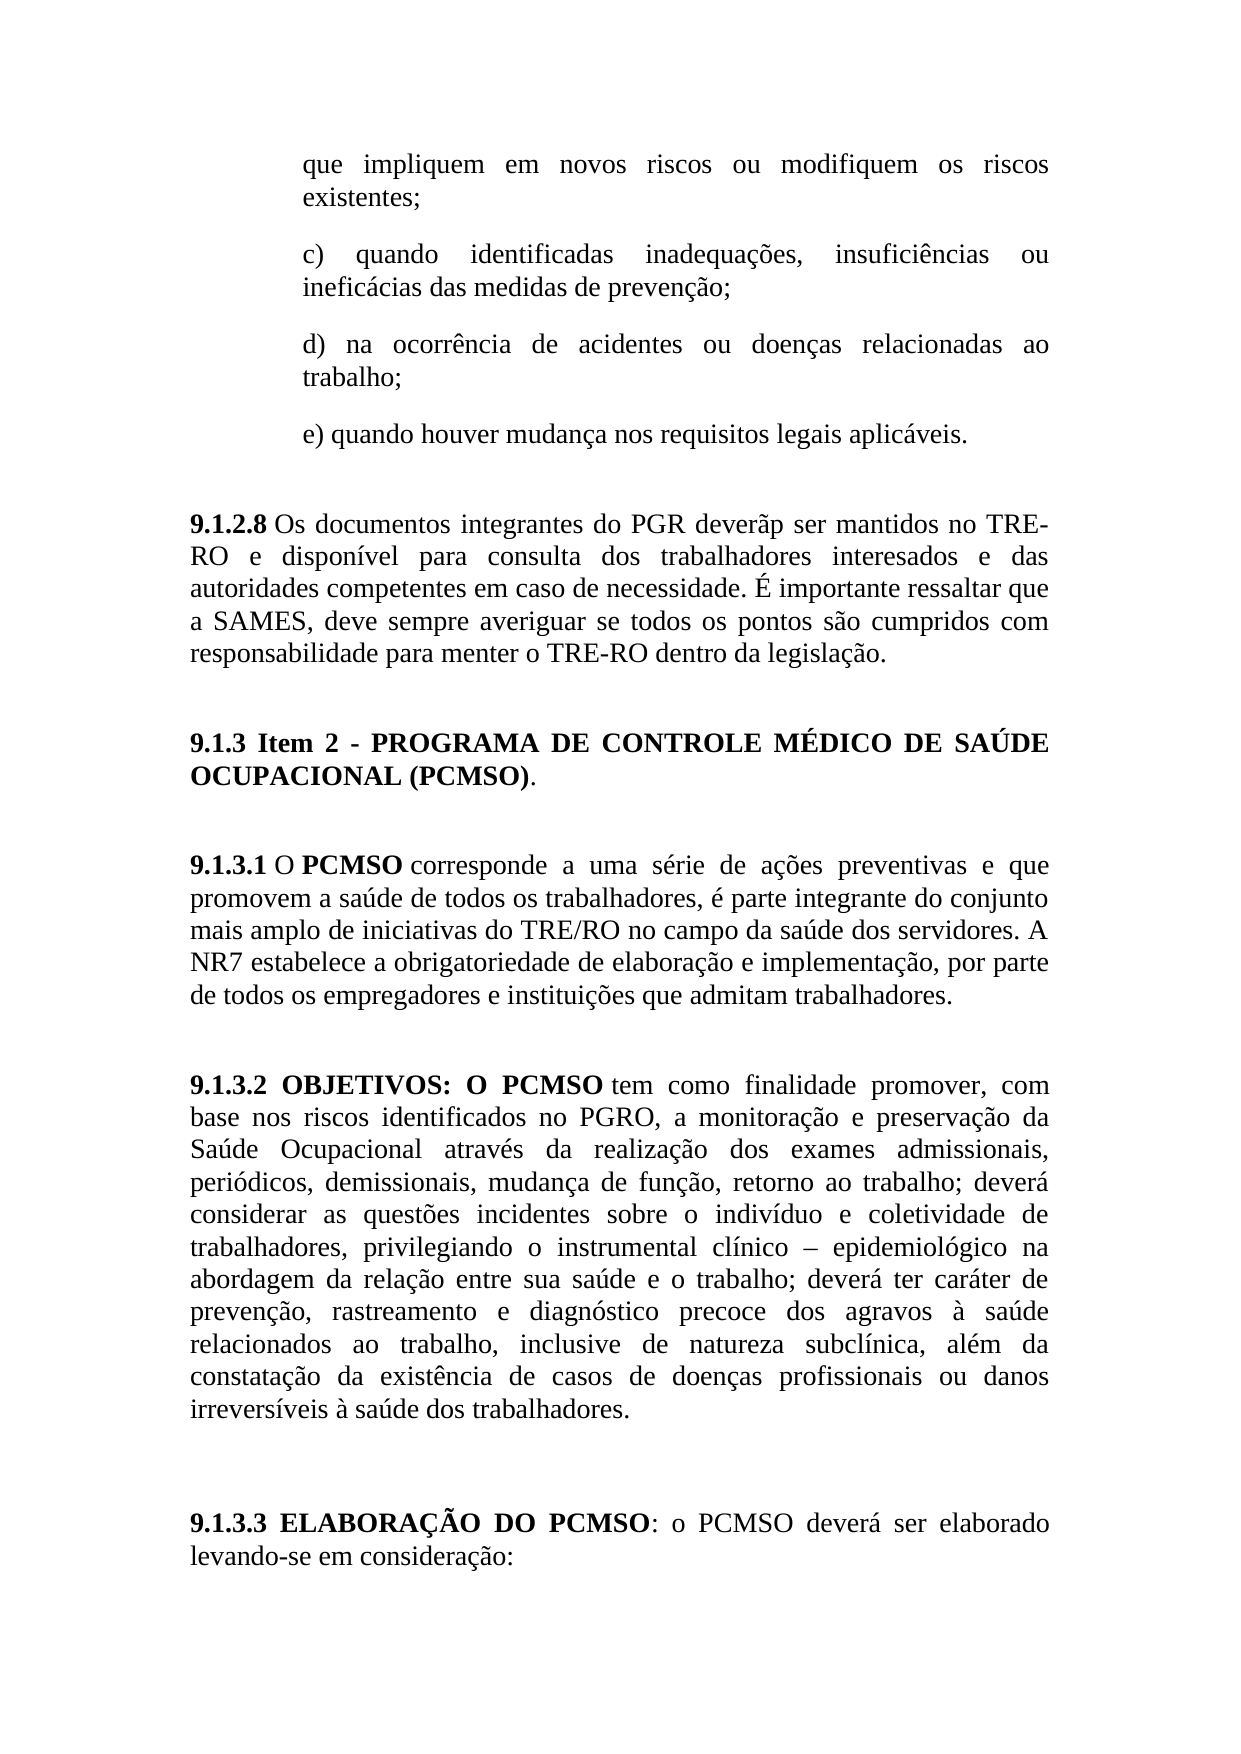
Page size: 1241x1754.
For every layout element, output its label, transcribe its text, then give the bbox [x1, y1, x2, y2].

text 9.1.3.3 ELABORAÇÃO DO PCMSO: o PCMSO deverá ser elaborado levando-se em consideração: [190, 1506, 1051, 1571]
text 9.1.3 Item 2 - PROGRAMA DE CONTROLE MÉDICO DE SAÚDE OCUPACIONAL (PCMSO). [190, 694, 1051, 791]
text c) quando identificadas inadequações, insuficiências ou ineficácias das medidas de prevenção; [302, 237, 1051, 302]
text d) na ocorrência de acidentes ou doenças relacionadas ao trabalho; [302, 327, 1051, 392]
text 9.1.3.1 O PCMSO corresponde a uma série de ações preventivas e que promovem a saúde de todos os trabalhadores, é parte integrante do conjunto mais amplo de iniciativas do TRE/RO no campo da saúde dos servidores. A NR7 estabelece a obrigatoriedade de elaboração e implementação, por parte de todos os empregadores e instituições que admitam trabalhadores. [190, 816, 1051, 1010]
text 9.1.3.2 OBJETIVOS: O PCMSO tem como finalidade promover, com base nos riscos identificados no PGRO, a monitoração e preservação da Saúde Ocupacional através da realização dos exames admissionais, periódicos, demissionais, mudança de função, retorno ao trabalho; deverá considerar as questões incidentes sobre o indivíduo e coletividade de trabalhadores, privilegiando o instrumental clínico – epidemiológico na abordagem da relação entre sua saúde e o trabalho; deverá ter caráter de prevenção, rastreamento e diagnóstico precoce dos agravos à saúde relacionados ao trabalho, inclusive de natureza subclínica, além da constatação da existência de casos de doenças profissionais ou danos irreversíveis à saúde dos trabalhadores. [190, 1035, 1051, 1424]
text e) quando houver mudança nos requisitos legais aplicáveis. [302, 417, 1051, 449]
text que impliquem em novos riscos ou modifiquem os riscos existentes; [302, 148, 1051, 212]
text 9.1.2.8 Os documentos integrantes do PGR deverãp ser mantidos no TRE-RO e disponível para consulta dos trabalhadores interesados e das autoridades competentes em caso de necessidade. É importante ressaltar que a SAMES, deve sempre averiguar se todos os pontos são cumpridos com responsabilidade para menter o TRE-RO dentro da legislação. [190, 474, 1051, 669]
